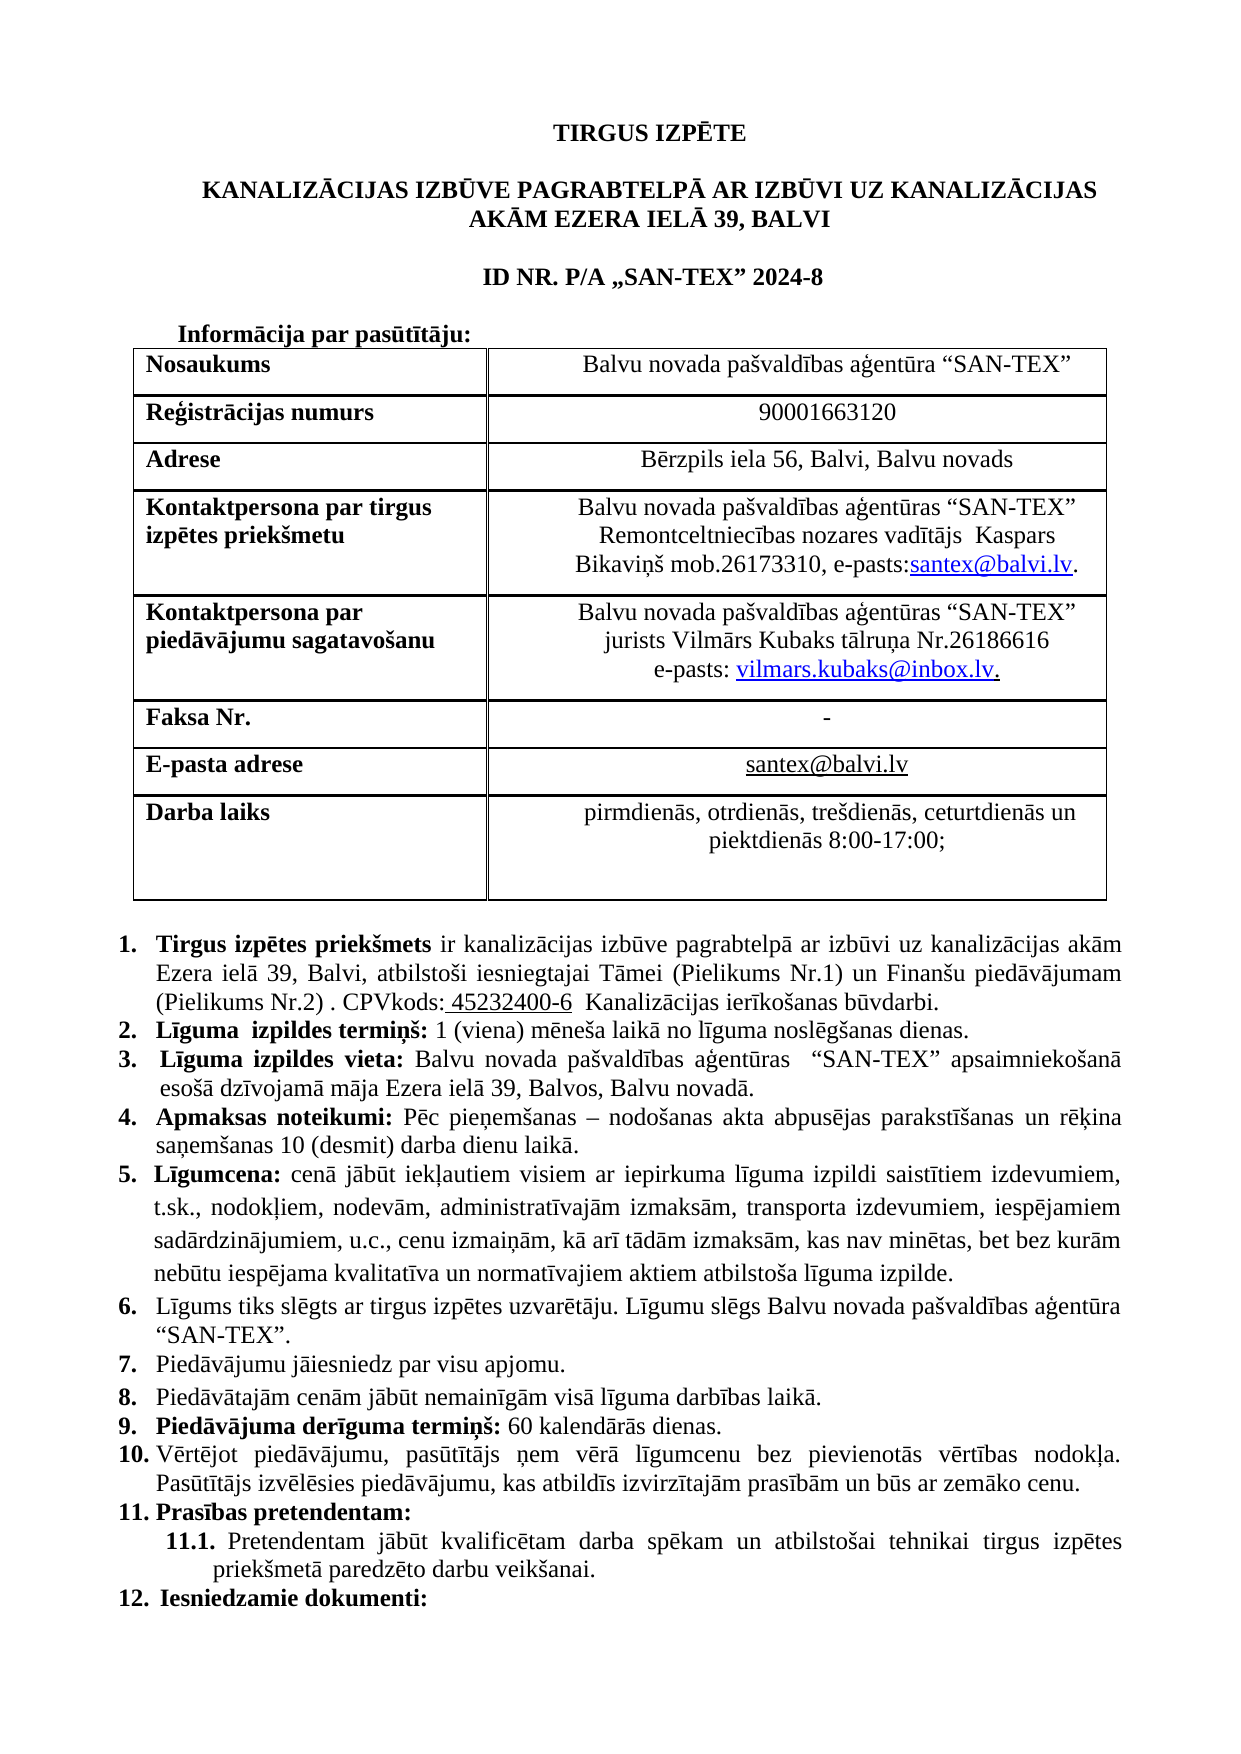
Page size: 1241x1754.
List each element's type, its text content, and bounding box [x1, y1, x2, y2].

table_cell Bērzpils iela 56, Balvi, Balvu novads [489, 444, 1106, 489]
list Piedāvājuma derīguma termiņš: 60 kalendārās dienas. [118, 1411, 1122, 1439]
list Apmaksas noteikumi: Pēc pieņemšanas – nodošanas akta abpusējas parakstīšanas un rēķina saņemšanas 10 (desmit) darba dienu laikā. [118, 1102, 1122, 1159]
table_cell Reģistrācijas numurs [134, 397, 486, 442]
table_cell - [489, 702, 1106, 747]
table_cell Balvu novada pašvaldības aģentūras “SAN-TEX” jurists Vilmārs Kubaks tālruņa Nr.26186616 e-pasts: vilmars.kubaks@inbox.lv. [489, 597, 1106, 699]
list Vērtējot piedāvājumu, pasūtītājs ņem vērā līgumcenu bez pievienotās vērtības nodokļa. Pasūtītājs izvēlēsies piedāvājumu, kas atbildīs izvirzītajām prasībām un būs ar zemāko cenu. [118, 1439, 1122, 1497]
table_cell pirmdienās, otrdienās, trešdienās, ceturtdienās un piektdienās 8:00-17:00; [489, 797, 1106, 899]
list Iesniedzamie dokumenti: [118, 1583, 1122, 1612]
table_cell Balvu novada pašvaldības aģentūras “SAN-TEX” Remontceltniecības nozares vadītājs Kaspars Bikaviņš mob.26173310, e-pasts:santex@balvi.lv. [489, 492, 1106, 594]
text Informācija par pasūtītāju: [177, 319, 1122, 348]
table_header Nosaukums [134, 349, 486, 394]
table_cell E-pasta adrese [134, 749, 486, 794]
list Līguma izpildes vieta: Balvu novada pašvaldības aģentūras “SAN-TEX” apsaimniekošanā esošā dzīvojamā māja Ezera ielā 39, Balvos, Balvu novadā. [118, 1044, 1122, 1102]
table_cell Adrese [134, 444, 486, 489]
list Piedāvātajām cenām jābūt nemainīgām visā līguma darbības laikā. [118, 1382, 1122, 1411]
list Līguma izpildes termiņš: 1 (viena) mēneša laikā no līguma noslēgšanas dienas. [118, 1016, 1122, 1044]
list Tirgus izpētes priekšmets ir kanalizācijas izbūve pagrabtelpā ar izbūvi uz kanalizācijas akām Ezera ielā 39, Balvi, atbilstoši iesniegtajai Tāmei (Pielikums Nr.1) un Finanšu piedāvājumam (Pielikums Nr.2) . CPVkods: 45232400-6 Kanalizācijas ierīkošanas būvdarbi. [118, 929, 1122, 1016]
list Piedāvājumu jāiesniedz par visu apjomu. [118, 1349, 1122, 1378]
table_header Balvu novada pašvaldības aģentūra “SAN-TEX” [489, 349, 1106, 394]
text Kanalizācijas izbūve pagrabtelpā ar izbūvi uz kanalizācijas akām Ezera ielā 39, Balvi [177, 176, 1122, 233]
text ID Nr. P/A „SAN-TEX” 2024-8 [177, 262, 1122, 291]
list Līgums tiks slēgts ar tirgus izpētes uzvarētāju. Līgumu slēgs Balvu novada pašvaldības aģentūra “SAN-TEX”. [118, 1291, 1122, 1349]
table_cell Darba laiks [134, 797, 486, 899]
table_cell Kontaktpersona par piedāvājumu sagatavošanu [134, 597, 486, 699]
table_cell 90001663120 [489, 397, 1106, 442]
list Līgumcena: cenā jābūt iekļautiem visiem ar iepirkuma līguma izpildi saistītiem izdevumiem, t.sk., nodokļiem, nodevām, administratīvajām izmaksām, transporta izdevumiem, iespējamiem sadārdzinājumiem, u.c., cenu izmaiņām, kā arī tādām izmaksām, kas nav minētas, bet bez kurām nebūtu iespējama kvalitatīva un normatīvajiem aktiem atbilstoša līguma izpilde. [118, 1159, 1122, 1287]
table_cell Faksa Nr. [134, 702, 486, 747]
table_cell Kontaktpersona par tirgus izpētes priekšmetu [134, 492, 486, 594]
list Pretendentam jābūt kvalificētam darba spēkam un atbilstošai tehnikai tirgus izpētes priekšmetā paredzēto darbu veikšanai. [165, 1526, 1122, 1583]
list Prasības pretendentam: [118, 1497, 1122, 1526]
text TIRGUS IZPĒTE [177, 118, 1122, 147]
table_cell santex@balvi.lv [489, 749, 1106, 794]
